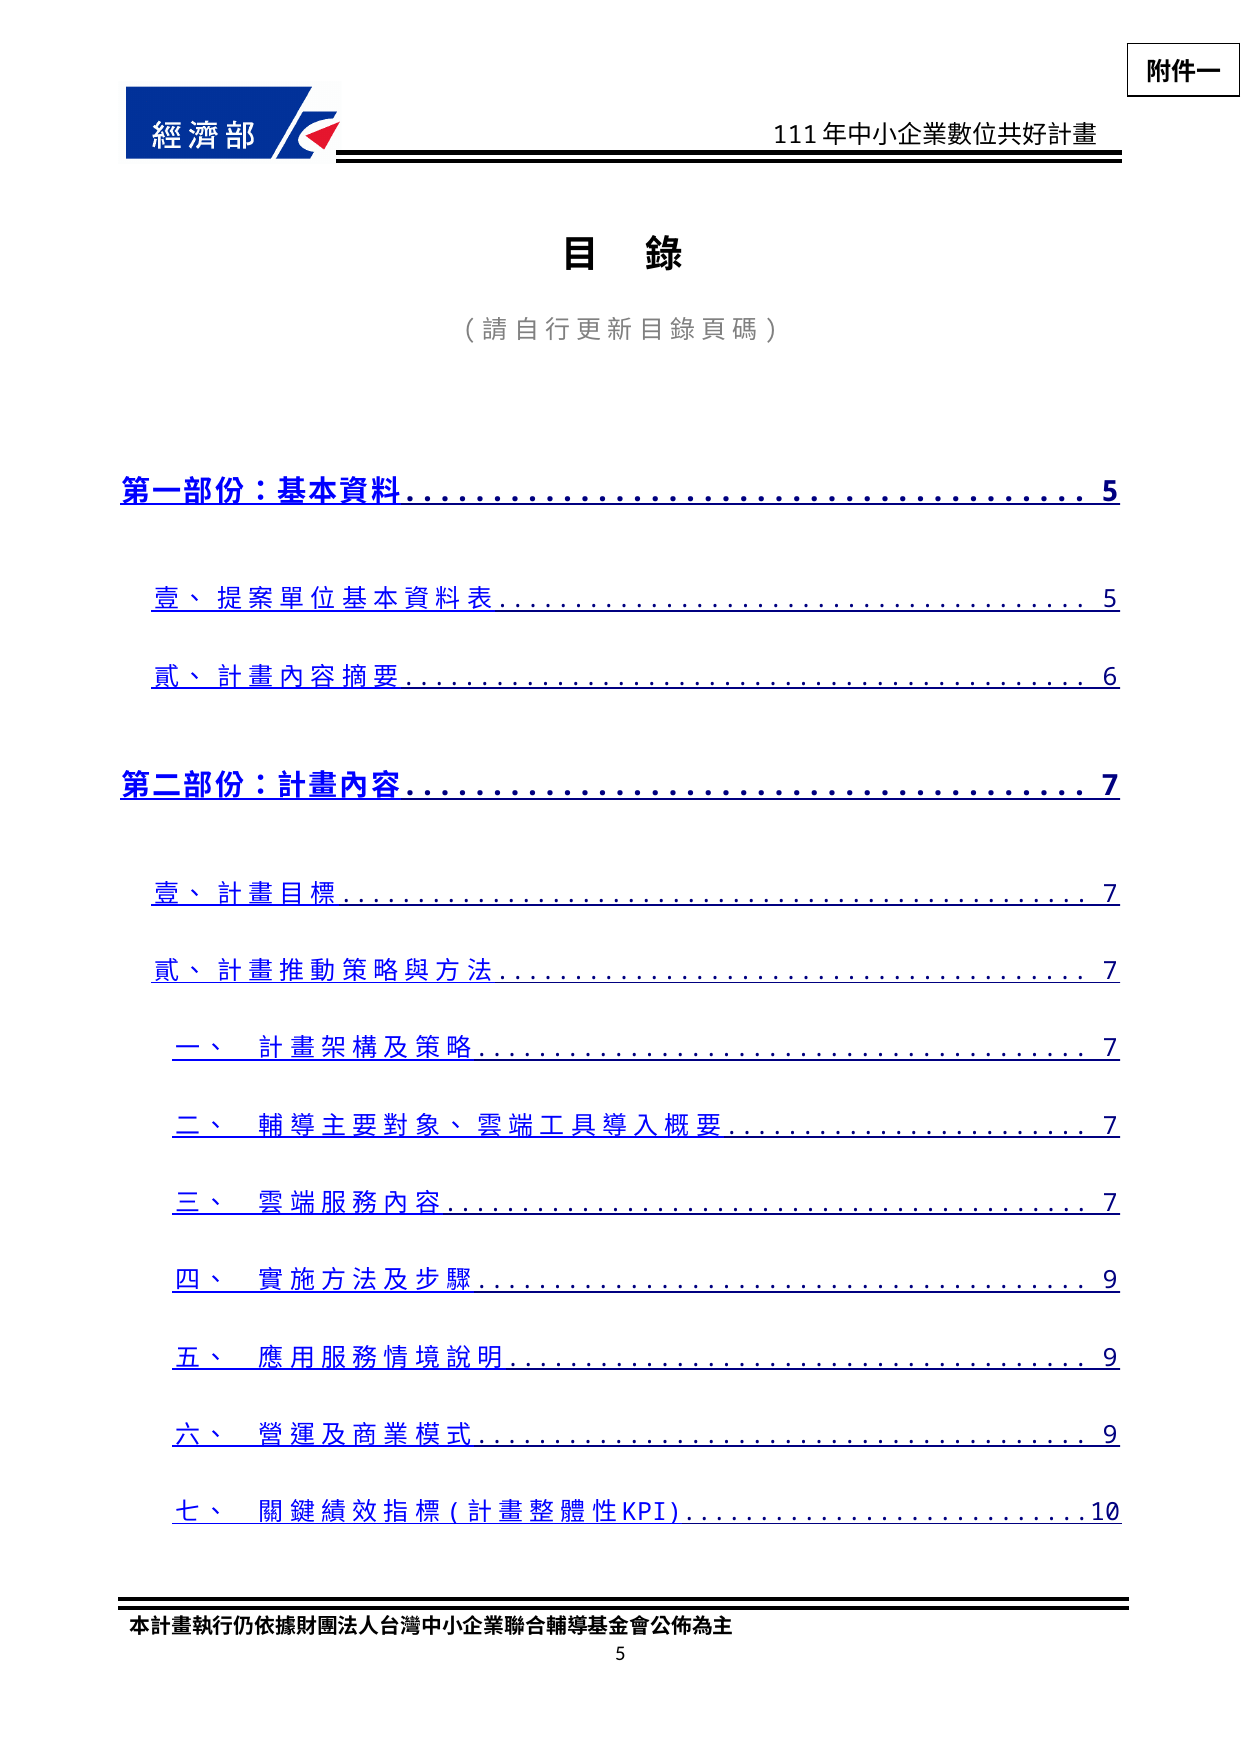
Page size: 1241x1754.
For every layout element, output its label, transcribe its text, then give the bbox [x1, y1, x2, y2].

text 二、 輔導主要對象、雲端工具導入概要 7 [166, 1071, 1120, 1134]
text 第一部份：基本資料 5 [120, 405, 1120, 503]
text 壹、計畫目標 7 [143, 839, 1120, 902]
text 三、 雲端服務內容 7 [166, 1148, 1120, 1211]
text 貳、計畫內容摘要 6 [143, 622, 1120, 685]
text [120, 800, 1120, 824]
text 一、 計畫架構及策略 7 [166, 994, 1120, 1056]
text 目 錄 [120, 209, 1120, 272]
text 四、 實施方法及步驟 9 [166, 1226, 1120, 1288]
text 五、 應用服務情境說明 9 [166, 1303, 1120, 1366]
text 第二部份：計畫內容 7 [120, 699, 1120, 798]
text 七、 關鍵績效指標(計畫整體性KPI) 10 [166, 1458, 1120, 1520]
text 六、 營運及商業模式 9 [166, 1380, 1120, 1443]
text 壹、提案單位基本資料表 5 [143, 545, 1120, 607]
text 貳、計畫推動策略與方法 7 [143, 917, 1120, 979]
text (請自行更新目錄頁碼) [120, 276, 1120, 338]
text [120, 505, 1120, 530]
